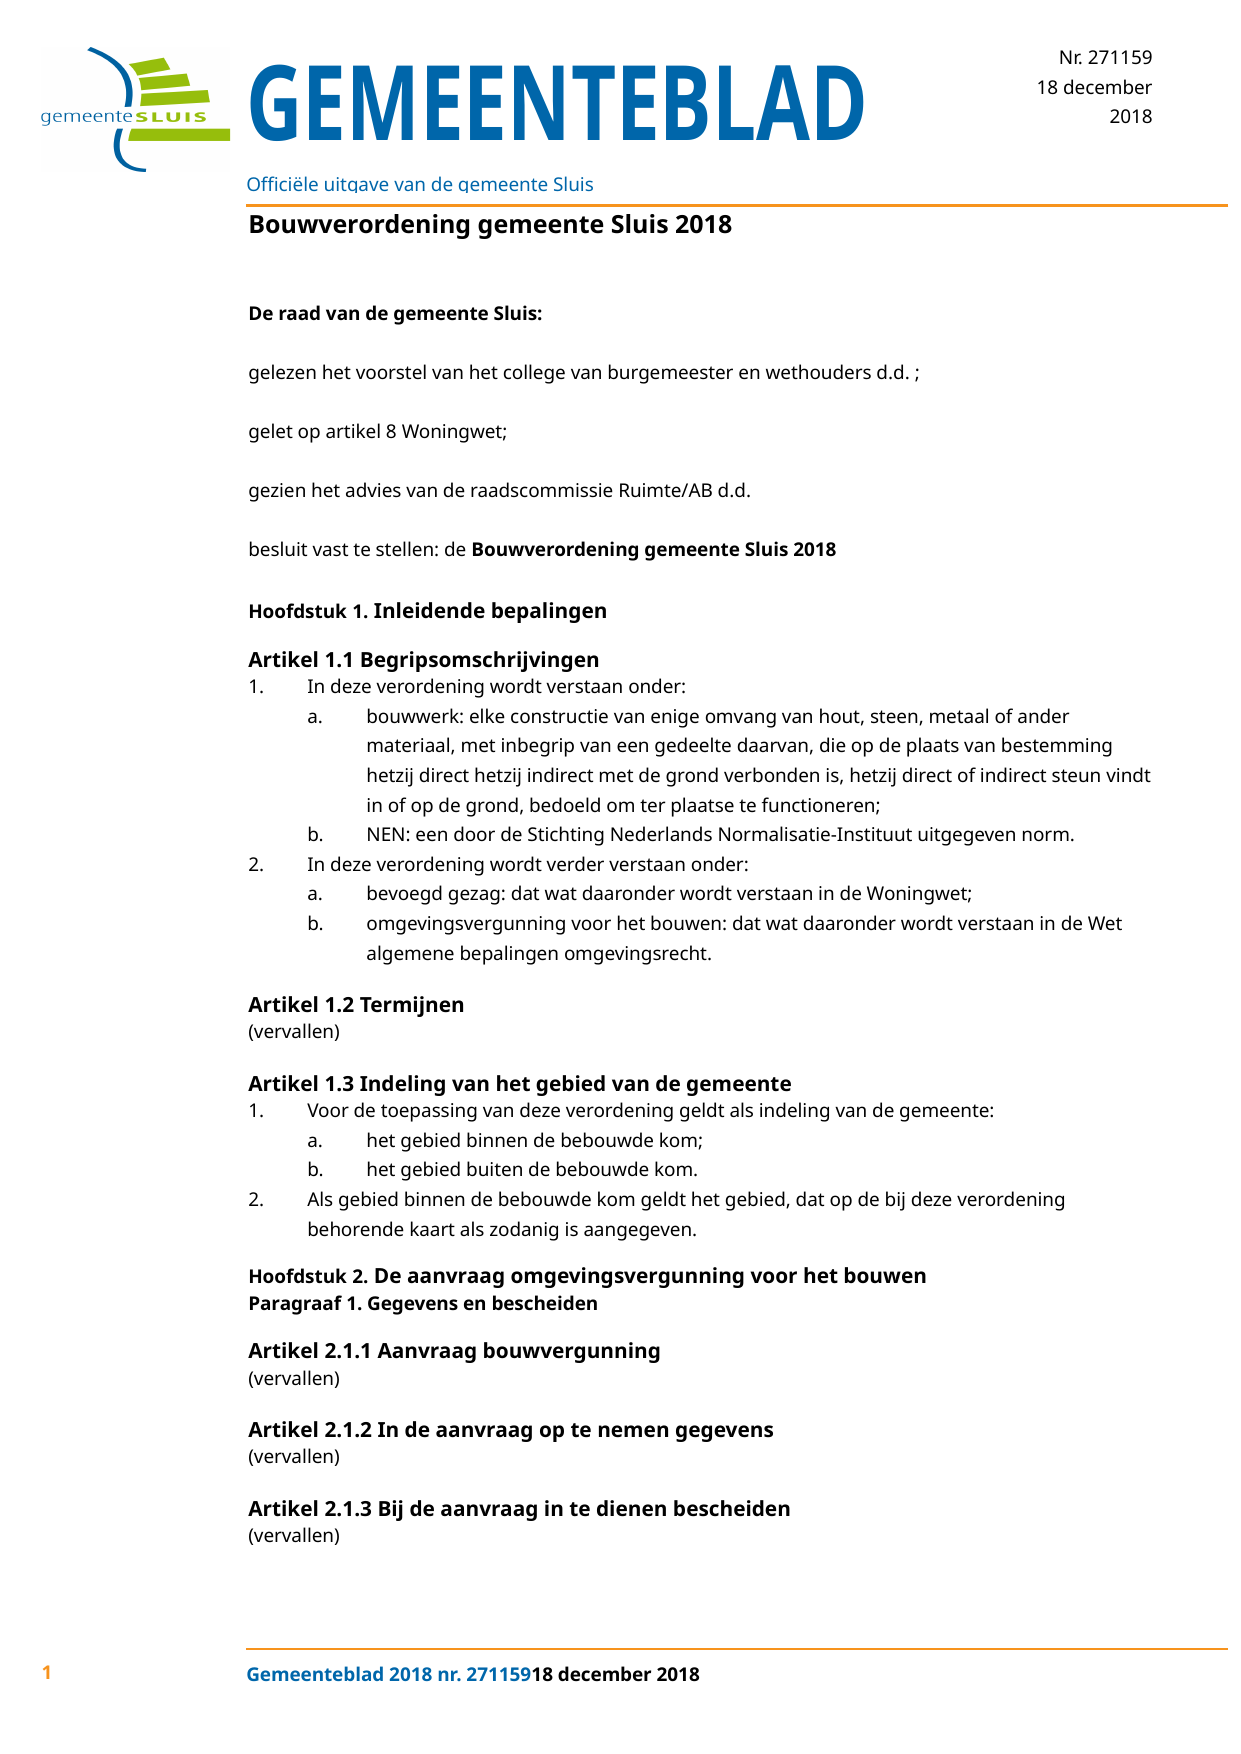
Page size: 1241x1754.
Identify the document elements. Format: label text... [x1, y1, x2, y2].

text Artikel 2.1.2 In de aanvraag op te nemen gegevens [248, 1415, 1152, 1444]
list het gebied buiten de bebouwde kom. [307, 1157, 1152, 1182]
picture [41, 47, 231, 172]
text Artikel 1.3 Indeling van het gebied van de gemeente [248, 1069, 1152, 1097]
list In deze verordening wordt verder verstaan onder: [248, 851, 1152, 877]
text Artikel 2.1.1 Aanvraag bouwvergunning [248, 1336, 1152, 1365]
text gelet op artikel 8 Woningwet; [248, 418, 1152, 444]
text (vervallen) [248, 1018, 1152, 1044]
text (vervallen) [248, 1365, 1152, 1391]
text Artikel 2.1.3 Bij de aanvraag in te dienen bescheiden [248, 1494, 1152, 1522]
list Als gebied binnen de bebouwde kom geldt het gebied, dat op de bij deze verordening behorende kaart als zodanig is aangegeven. [248, 1186, 1152, 1241]
text Artikel 1.1 Begripsomschrijvingen [248, 645, 1152, 673]
text Artikel 1.2 Termijnen [248, 990, 1152, 1018]
list bevoegd gezag: dat wat daaronder wordt verstaan in de Woningwet; [307, 881, 1152, 906]
text Paragraaf 1. Gegevens en bescheiden [248, 1290, 1152, 1316]
text besluit vast te stellen: de Bouwverordening gemeente Sluis 2018 [248, 537, 1152, 562]
text (vervallen) [248, 1522, 1152, 1548]
text Bouwverordening gemeente Sluis 2018 [248, 207, 1152, 241]
text gelezen het voorstel van het college van burgemeester en wethouders d.d. ; [248, 359, 1152, 385]
text Hoofdstuk 2. De aanvraag omgevingsvergunning voor het bouwen [248, 1261, 1152, 1290]
text gezien het advies van de raadscommissie Ruimte/AB d.d. [248, 477, 1152, 503]
list het gebied binnen de bebouwde kom; [307, 1127, 1152, 1153]
list Voor de toepassing van deze verordening geldt als indeling van de gemeente: [248, 1097, 1152, 1123]
text (vervallen) [248, 1444, 1152, 1469]
list bouwwerk: elke constructie van enige omvang van hout, steen, metaal of ander materiaal, met inbegrip van een gedeelte daarvan, die op de plaats van bestemming hetzij direct hetzij indirect met de grond verbonden is, hetzij direct of indirect steun vindt in of op de grond, bedoeld om ter plaatse te functioneren; [307, 703, 1152, 817]
list NEN: een door de Stichting Nederlands Normalisatie-Instituut uitgegeven norm. [307, 821, 1152, 847]
text De raad van de gemeente Sluis: [248, 300, 1152, 326]
list In deze verordening wordt verstaan onder: [248, 673, 1152, 699]
list omgevingsvergunning voor het bouwen: dat wat daaronder wordt verstaan in de Wet algemene bepalingen omgevingsrecht. [307, 910, 1152, 965]
text Hoofdstuk 1. Inleidende bepalingen [248, 596, 1152, 624]
